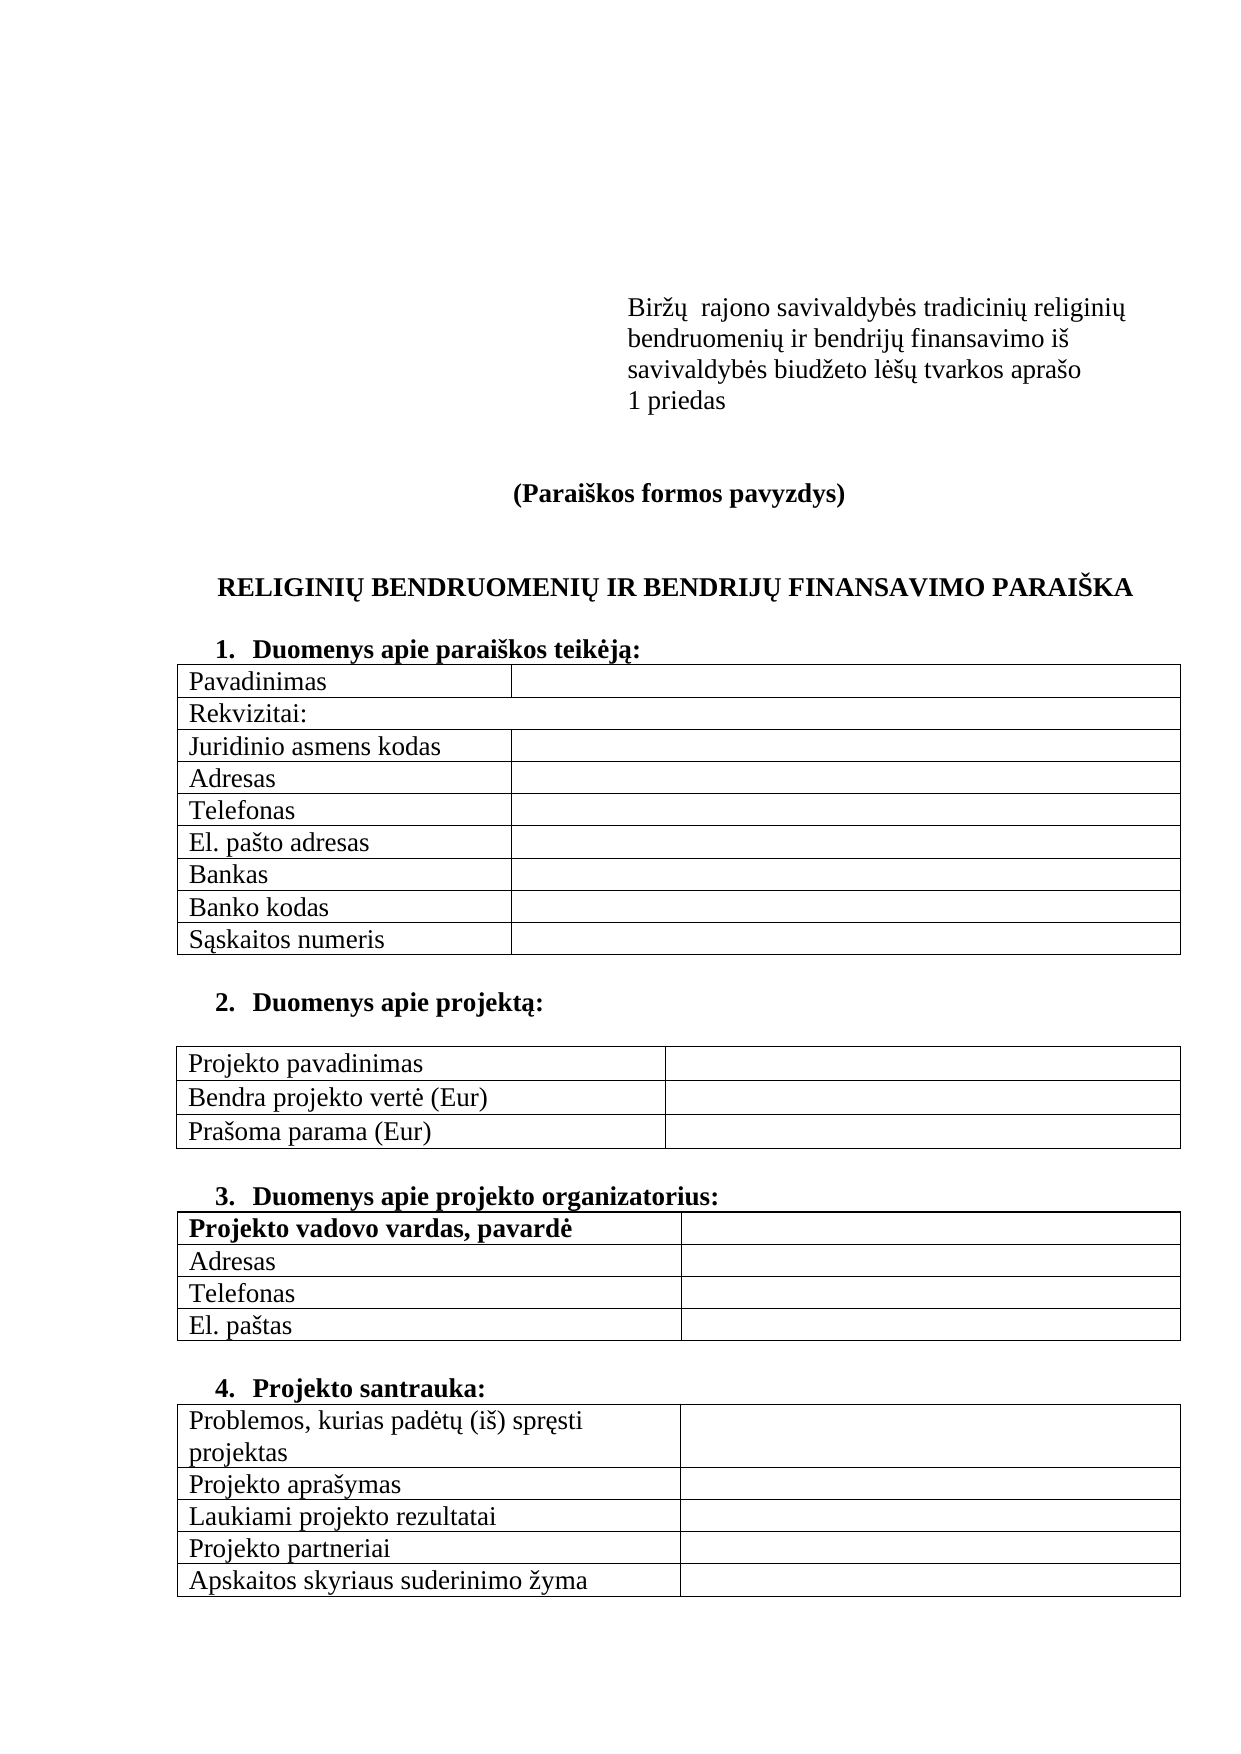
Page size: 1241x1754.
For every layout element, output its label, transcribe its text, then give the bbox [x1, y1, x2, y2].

table_cell [512, 859, 1180, 890]
text 1 priedas [627, 384, 1181, 415]
table_cell Prašoma parama (Eur) [177, 1115, 665, 1148]
table_cell Juridinio asmens kodas [178, 730, 511, 761]
text RELIGINIŲ BENDRUOMENIŲ IR BENDRIJŲ FINANSAVIMO PARAIŠKA [177, 571, 1181, 602]
table_cell Adresas [178, 1245, 681, 1276]
table_cell [681, 1532, 1180, 1563]
table_header [681, 1405, 1180, 1467]
table_cell Rekvizitai: [178, 698, 511, 729]
text (Paraiškos formos pavyzdys) [177, 477, 1181, 509]
table_cell Telefonas [178, 1277, 681, 1308]
table_cell [682, 1309, 1180, 1340]
table_header [666, 1047, 1180, 1080]
table_cell Bendra projekto vertė (Eur) [177, 1081, 665, 1114]
text 2. Duomenys apie projektą: [215, 986, 1181, 1017]
table_cell Sąskaitos numeris [178, 923, 511, 954]
table_cell El. paštas [178, 1309, 681, 1340]
text 1. Duomenys apie paraiškos teikėją: [215, 633, 1181, 664]
table_cell Laukiami projekto rezultatai [178, 1500, 680, 1531]
table_header [682, 1213, 1180, 1243]
table_cell [682, 1277, 1180, 1308]
table_header Problemos, kurias padėtų (iš) spręsti projektas [178, 1405, 680, 1467]
table_header [512, 665, 1180, 697]
table_cell [512, 826, 1180, 857]
table_cell [512, 923, 1180, 954]
table_cell Telefonas [178, 794, 511, 825]
text Biržų rajono savivaldybės tradicinių religinių bendruomenių ir bendrijų finansavimo iš savivaldybės biudžeto lėšų tvarkos aprašo [627, 291, 1181, 384]
table_cell Projekto aprašymas [178, 1468, 680, 1499]
table_header Projekto vadovo vardas, pavardė [178, 1213, 681, 1243]
table_cell [681, 1500, 1180, 1531]
table_header Projekto pavadinimas [177, 1047, 665, 1080]
table_cell [666, 1081, 1180, 1114]
table_cell [512, 762, 1180, 793]
table_cell [682, 1245, 1180, 1276]
table_cell Banko kodas [178, 891, 511, 922]
table_cell [681, 1468, 1180, 1499]
table_cell [681, 1564, 1180, 1596]
table_cell [512, 794, 1180, 825]
table_cell [666, 1115, 1180, 1148]
table_header Pavadinimas [178, 665, 511, 697]
table_cell Adresas [178, 762, 511, 793]
table_cell [511, 698, 1180, 729]
text 4. Projekto santrauka: [215, 1372, 1181, 1403]
table_cell Bankas [178, 859, 511, 890]
table_cell Projekto partneriai [178, 1532, 680, 1563]
table_cell El. pašto adresas [178, 826, 511, 857]
table_cell [512, 730, 1180, 761]
table_cell [512, 891, 1180, 922]
text 3. Duomenys apie projekto organizatorius: [215, 1180, 1181, 1211]
table_cell Apskaitos skyriaus suderinimo žyma [178, 1564, 680, 1596]
